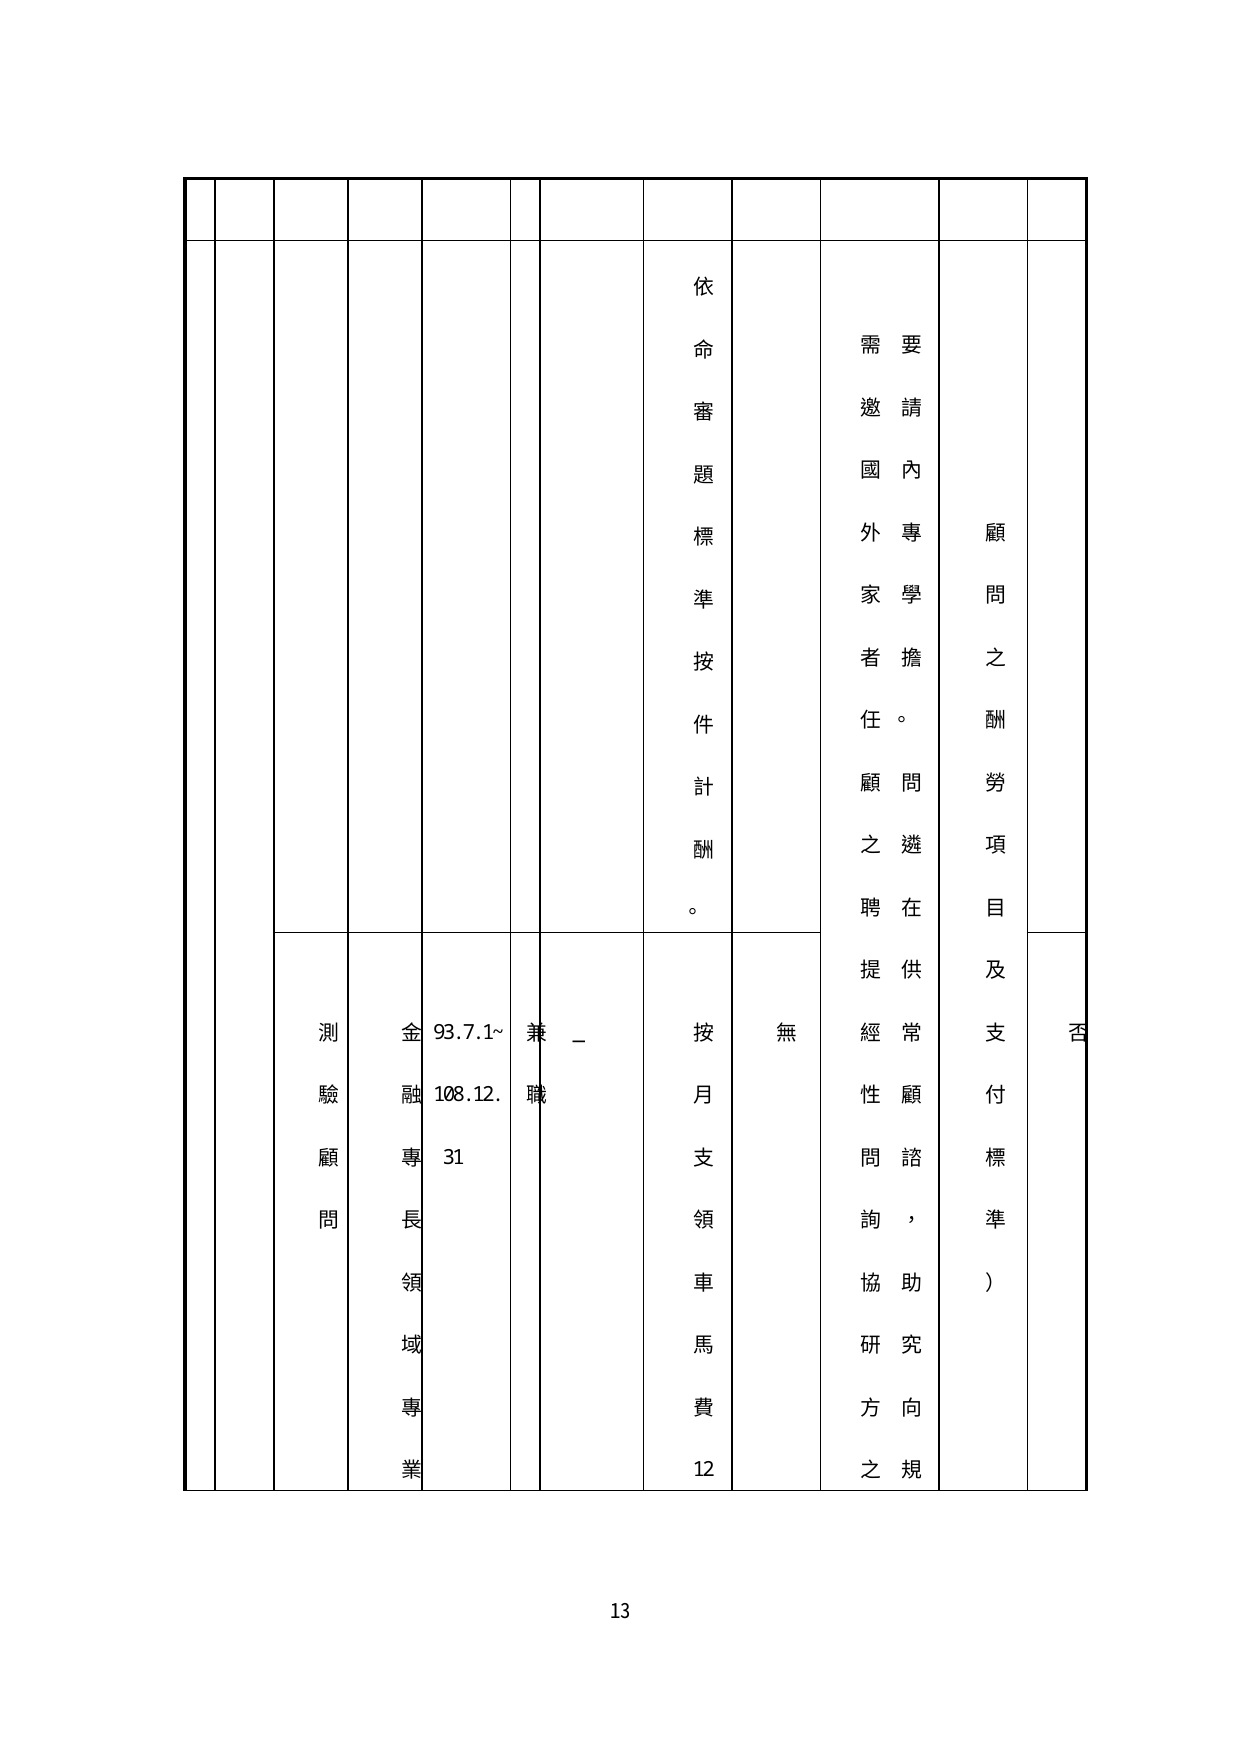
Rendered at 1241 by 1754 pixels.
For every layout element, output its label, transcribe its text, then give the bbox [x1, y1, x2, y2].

table_cell 測驗顧問 [275, 933, 347, 1490]
table_cell 否 [1073, 1035, 1084, 1039]
table_cell 研訓院 [216, 241, 273, 1490]
table_cell [275, 241, 347, 931]
table_header [423, 180, 510, 240]
table_cell _ [541, 933, 643, 1490]
table_cell 兼職 [511, 933, 539, 1490]
table_cell _ [541, 241, 643, 931]
table_cell 金融專長領域專業 [349, 933, 421, 1490]
table_cell 依命審題標準按件計酬。 [644, 241, 731, 931]
table_header [821, 180, 938, 240]
table_cell 顧問之酬勞項目及支付標準） [940, 241, 1027, 1490]
table_header 財團法人名稱 [216, 180, 273, 240]
table_cell 無 [733, 933, 820, 1490]
table_header 主管機關 [187, 180, 214, 240]
table_header [644, 180, 731, 240]
table_header 專兼職 [511, 180, 539, 240]
table_header [275, 180, 347, 240]
table_cell 否 [1028, 241, 1085, 931]
table_cell 否 [1028, 933, 1085, 1490]
table_header [940, 180, 1027, 240]
table_cell 兼職 [511, 241, 539, 931]
table_header 進用是否經公開甄審 [1028, 180, 1085, 240]
table_cell [349, 241, 421, 931]
table_cell 需要邀請國內外專家學者擔任。 顧問之遴聘在提供經常性顧問諮詢，協助研究方向之規 [821, 241, 938, 1490]
table_cell 93.7.1~108.12.31 [423, 933, 510, 1490]
table_header 退休前任職 機關及職稱 [541, 180, 643, 240]
table_header [349, 180, 421, 240]
table_header [733, 180, 820, 240]
table_cell [423, 241, 510, 931]
table_cell [733, 241, 820, 931]
table_cell 金管會 [187, 241, 214, 1490]
table_cell 按月支領車馬費12 [644, 933, 731, 1490]
